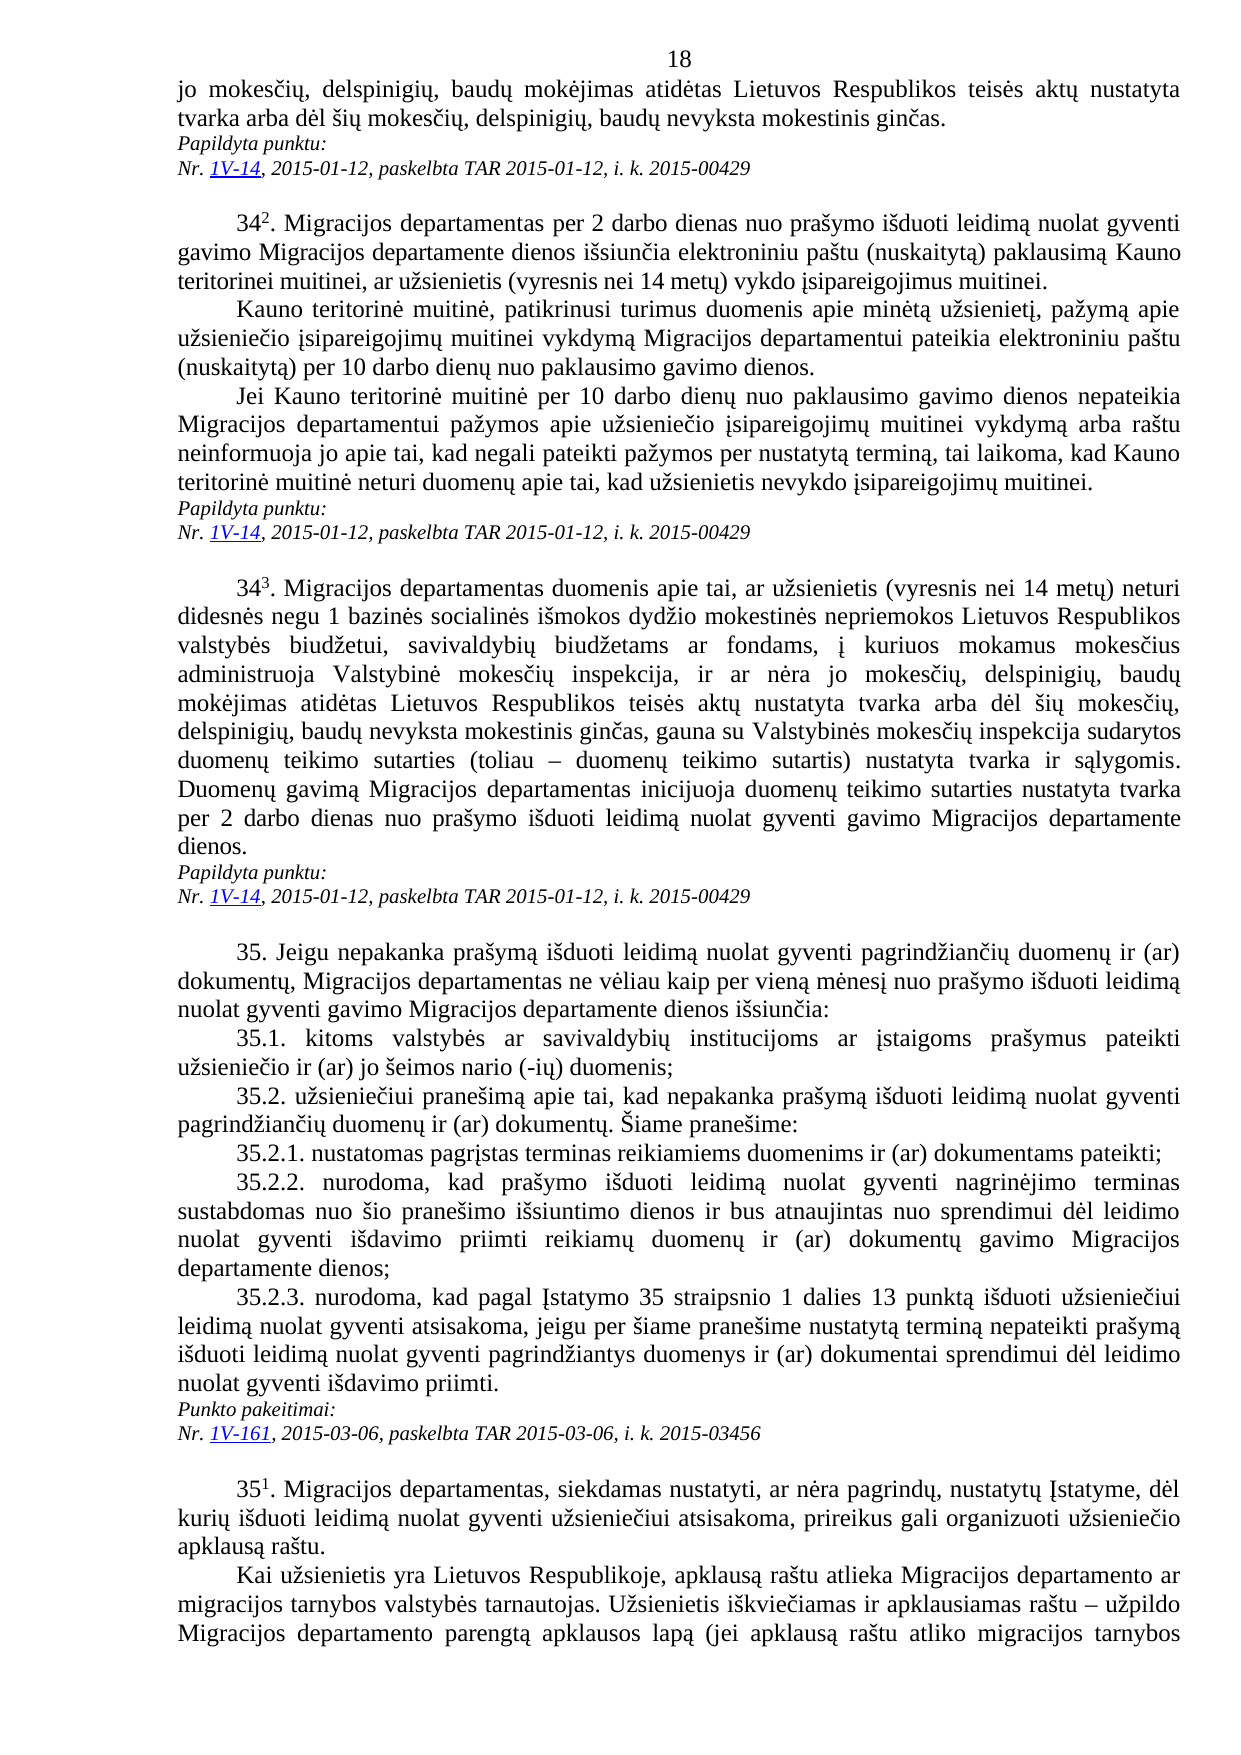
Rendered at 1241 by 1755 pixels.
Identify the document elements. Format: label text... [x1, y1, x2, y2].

text Nr. 1V-14, 2015-01-12, paskelbta TAR 2015-01-12, i. k. 2015-00429 [177, 520, 1181, 544]
text 35. Jeigu nepakanka prašymą išduoti leidimą nuolat gyventi pagrindžiančių duomenų ir (ar) dokumentų, Migracijos departamentas ne vėliau kaip per vieną mėnesį nuo prašymo išduoti leidimą nuolat gyventi gavimo Migracijos departamente dienos išsiunčia: [177, 937, 1181, 1023]
text 35.2. užsieniečiui pranešimą apie tai, kad nepakanka prašymą išduoti leidimą nuolat gyventi pagrindžiančių duomenų ir (ar) dokumentų. Šiame pranešime: [177, 1081, 1181, 1138]
text Jei Kauno teritorinė muitinė per 10 darbo dienų nuo paklausimo gavimo dienos nepateikia Migracijos departamentui pažymos apie užsieniečio įsipareigojimų muitinei vykdymą arba raštu neinformuoja jo apie tai, kad negali pateikti pažymos per nustatytą terminą, tai laikoma, kad Kauno teritorinė muitinė neturi duomenų apie tai, kad užsienietis nevykdo įsipareigojimų muitinei. [177, 381, 1181, 496]
text Papildyta punktu: [177, 131, 1181, 155]
text 35.1. kitoms valstybės ar savivaldybių institucijoms ar įstaigoms prašymus pateikti užsieniečio ir (ar) jo šeimos nario (-ių) duomenis; [177, 1023, 1181, 1081]
text 35.2.1. nustatomas pagrįstas terminas reikiamiems duomenims ir (ar) dokumentams pateikti; [177, 1138, 1181, 1167]
text Punkto pakeitimai: [177, 1397, 1181, 1421]
text Nr. 1V-14, 2015-01-12, paskelbta TAR 2015-01-12, i. k. 2015-00429 [177, 884, 1181, 908]
text Papildyta punktu: [177, 496, 1181, 520]
text Nr. 1V-14, 2015-01-12, paskelbta TAR 2015-01-12, i. k. 2015-00429 [177, 155, 1181, 179]
text 35.2.2. nurodoma, kad prašymo išduoti leidimą nuolat gyventi nagrinėjimo terminas sustabdomas nuo šio pranešimo išsiuntimo dienos ir bus atnaujintas nuo sprendimui dėl leidimo nuolat gyventi išdavimo priimti reikiamų duomenų ir (ar) dokumentų gavimo Migracijos departamente dienos; [177, 1167, 1181, 1282]
text Nr. 1V-161, 2015-03-06, paskelbta TAR 2015-03-06, i. k. 2015-03456 [177, 1421, 1181, 1445]
text Kauno teritorinė muitinė, patikrinusi turimus duomenis apie minėtą užsienietį, pažymą apie užsieniečio įsipareigojimų muitinei vykdymą Migracijos departamentui pateikia elektroniniu paštu (nuskaitytą) per 10 darbo dienų nuo paklausimo gavimo dienos. [177, 294, 1181, 381]
text 342. Migracijos departamentas per 2 darbo dienas nuo prašymo išduoti leidimą nuolat gyventi gavimo Migracijos departamente dienos išsiunčia elektroniniu paštu (nuskaitytą) paklausimą Kauno teritorinei muitinei, ar užsienietis (vyresnis nei 14 metų) vykdo įsipareigojimus muitinei. [177, 208, 1181, 294]
text 35.2.3. nurodoma, kad pagal Įstatymo 35 straipsnio 1 dalies 13 punktą išduoti užsieniečiui leidimą nuolat gyventi atsisakoma, jeigu per šiame pranešime nustatytą terminą nepateikti prašymą išduoti leidimą nuolat gyventi pagrindžiantys duomenys ir (ar) dokumentai sprendimui dėl leidimo nuolat gyventi išdavimo priimti. [177, 1282, 1181, 1397]
text 343. Migracijos departamentas duomenis apie tai, ar užsienietis (vyresnis nei 14 metų) neturi didesnės negu 1 bazinės socialinės išmokos dydžio mokestinės nepriemokos Lietuvos Respublikos valstybės biudžetui, savivaldybių biudžetams ar fondams, į kuriuos mokamus mokesčius administruoja Valstybinė mokesčių inspekcija, ir ar nėra jo mokesčių, delspinigių, baudų mokėjimas atidėtas Lietuvos Respublikos teisės aktų nustatyta tvarka arba dėl šių mokesčių, delspinigių, baudų nevyksta mokestinis ginčas, gauna su Valstybinės mokesčių inspekcija sudarytos duomenų teikimo sutarties (toliau – duomenų teikimo sutartis) nustatyta tvarka ir sąlygomis. Duomenų gavimą Migracijos departamentas inicijuoja duomenų teikimo sutarties nustatyta tvarka per 2 darbo dienas nuo prašymo išduoti leidimą nuolat gyventi gavimo Migracijos departamente dienos. [177, 573, 1181, 860]
text jo mokesčių, delspinigių, baudų mokėjimas atidėtas Lietuvos Respublikos teisės aktų nustatyta tvarka arba dėl šių mokesčių, delspinigių, baudų nevyksta mokestinis ginčas. [177, 74, 1181, 131]
text Kai užsienietis yra Lietuvos Respublikoje, apklausą raštu atlieka Migracijos departamento ar migracijos tarnybos valstybės tarnautojas. Užsienietis iškviečiamas ir apklausiamas raštu – užpildo Migracijos departamento parengtą apklausos lapą (jei apklausą raštu atliko migracijos tarnybos [177, 1560, 1181, 1646]
text Papildyta punktu: [177, 860, 1181, 884]
text 351. Migracijos departamentas, siekdamas nustatyti, ar nėra pagrindų, nustatytų Įstatyme, dėl kurių išduoti leidimą nuolat gyventi užsieniečiui atsisakoma, prireikus gali organizuoti užsieniečio apklausą raštu. [177, 1474, 1181, 1560]
